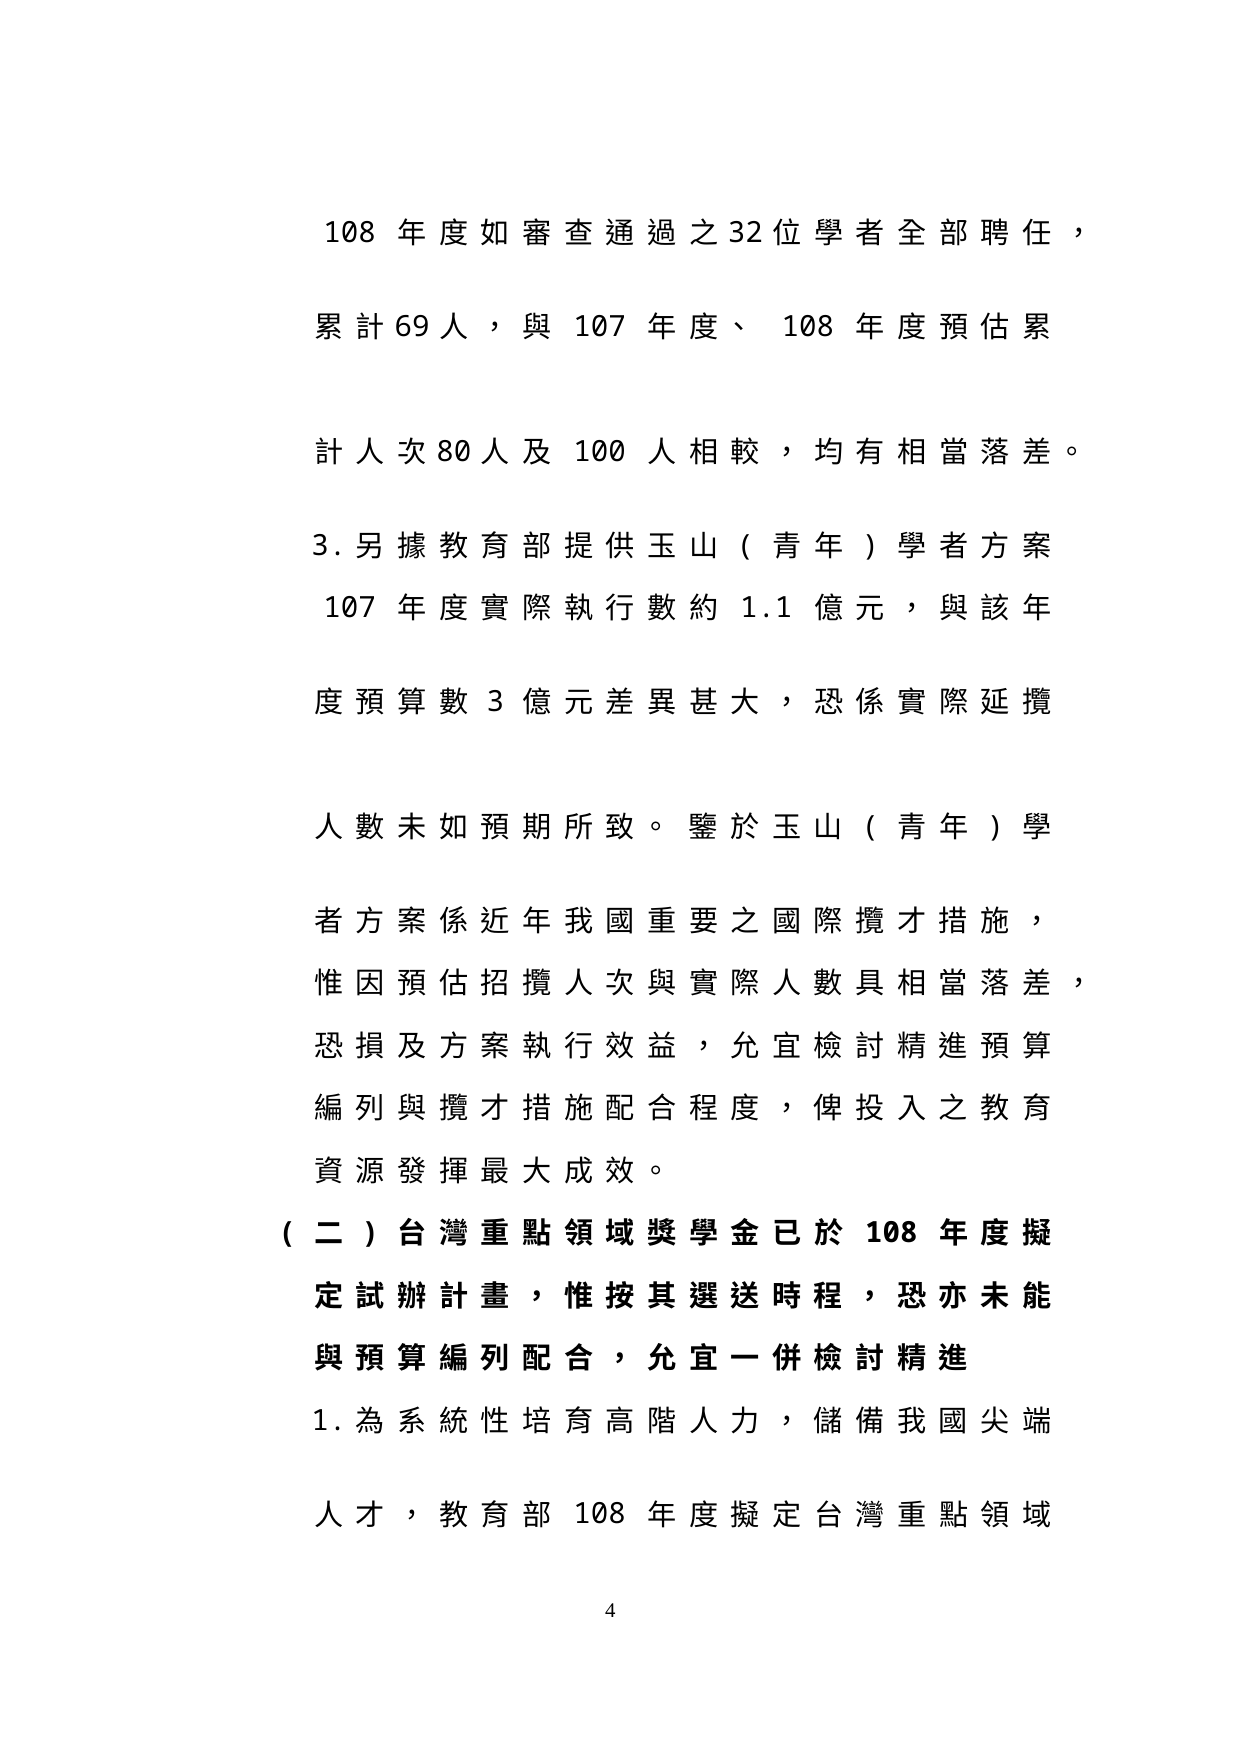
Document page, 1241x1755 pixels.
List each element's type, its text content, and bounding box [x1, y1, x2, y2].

text 3.另據教育部提供玉山(青年)學者方案107年度實際執行數約1.1億元，與該年度預算數3億元差異甚大，恐係實際延攬人數未如預期所致。鑒於玉山(青年)學者方案係近年我國重要之國際攬才措施，惟因預估招攬人次與實際人數具相當落差，恐損及方案執行效益，允宜檢討精進預算編列與攬才措施配合程度，俾投入之教育資源發揮最大成效。 [271, 502, 1058, 1189]
text 2.玉山(青年)學者方案107年度至109年度預算分別編列3億元、4億3,800萬元及4億3,800萬元，107年度預計延攬80位國際優秀教研人才，108年度及109年度累計人次則分別增為100人及120人。據教育部提供107年度及108年度該方案審查結果，其中107年度審查通過46位學者，實際聘任37人；108年度審查通過32位學者，目前由各校辦理聘任作業中(詳附表1)。是以，107年度實際延攬37人，108年度如審查通過之32位學者全部聘任，累計69人，與107年度、108年度預估累計人次80人及100人相較，均有相當落差。 [271, 189, 1058, 502]
text 1.為系統性培育高階人力，儲備我國尖端人才，教育部108年度擬定台灣重點領域獎學金試辦計畫，配合政府重點發展領域，選送國內優秀學生至世界百大名校攻讀博士，並賦予獲選學生畢業後返國服務義務；至外界關注之媒合就業方式，係由教育部建立人才庫，登錄學生資料及登載大學校院相關職缺，並非由該部直接辦理媒合，惟其亦對返國後於大專校院或國家研究機構擔任專任教職或博士後研究之職務者，提供外加薪資費之補助作為誘因。 [271, 1377, 1058, 1564]
text (二)台灣重點領域獎學金已於108年度擬定試辦計畫，惟按其選送時程，恐亦未能與預算編列配合，允宜一併檢討精進 [242, 1189, 1058, 1377]
